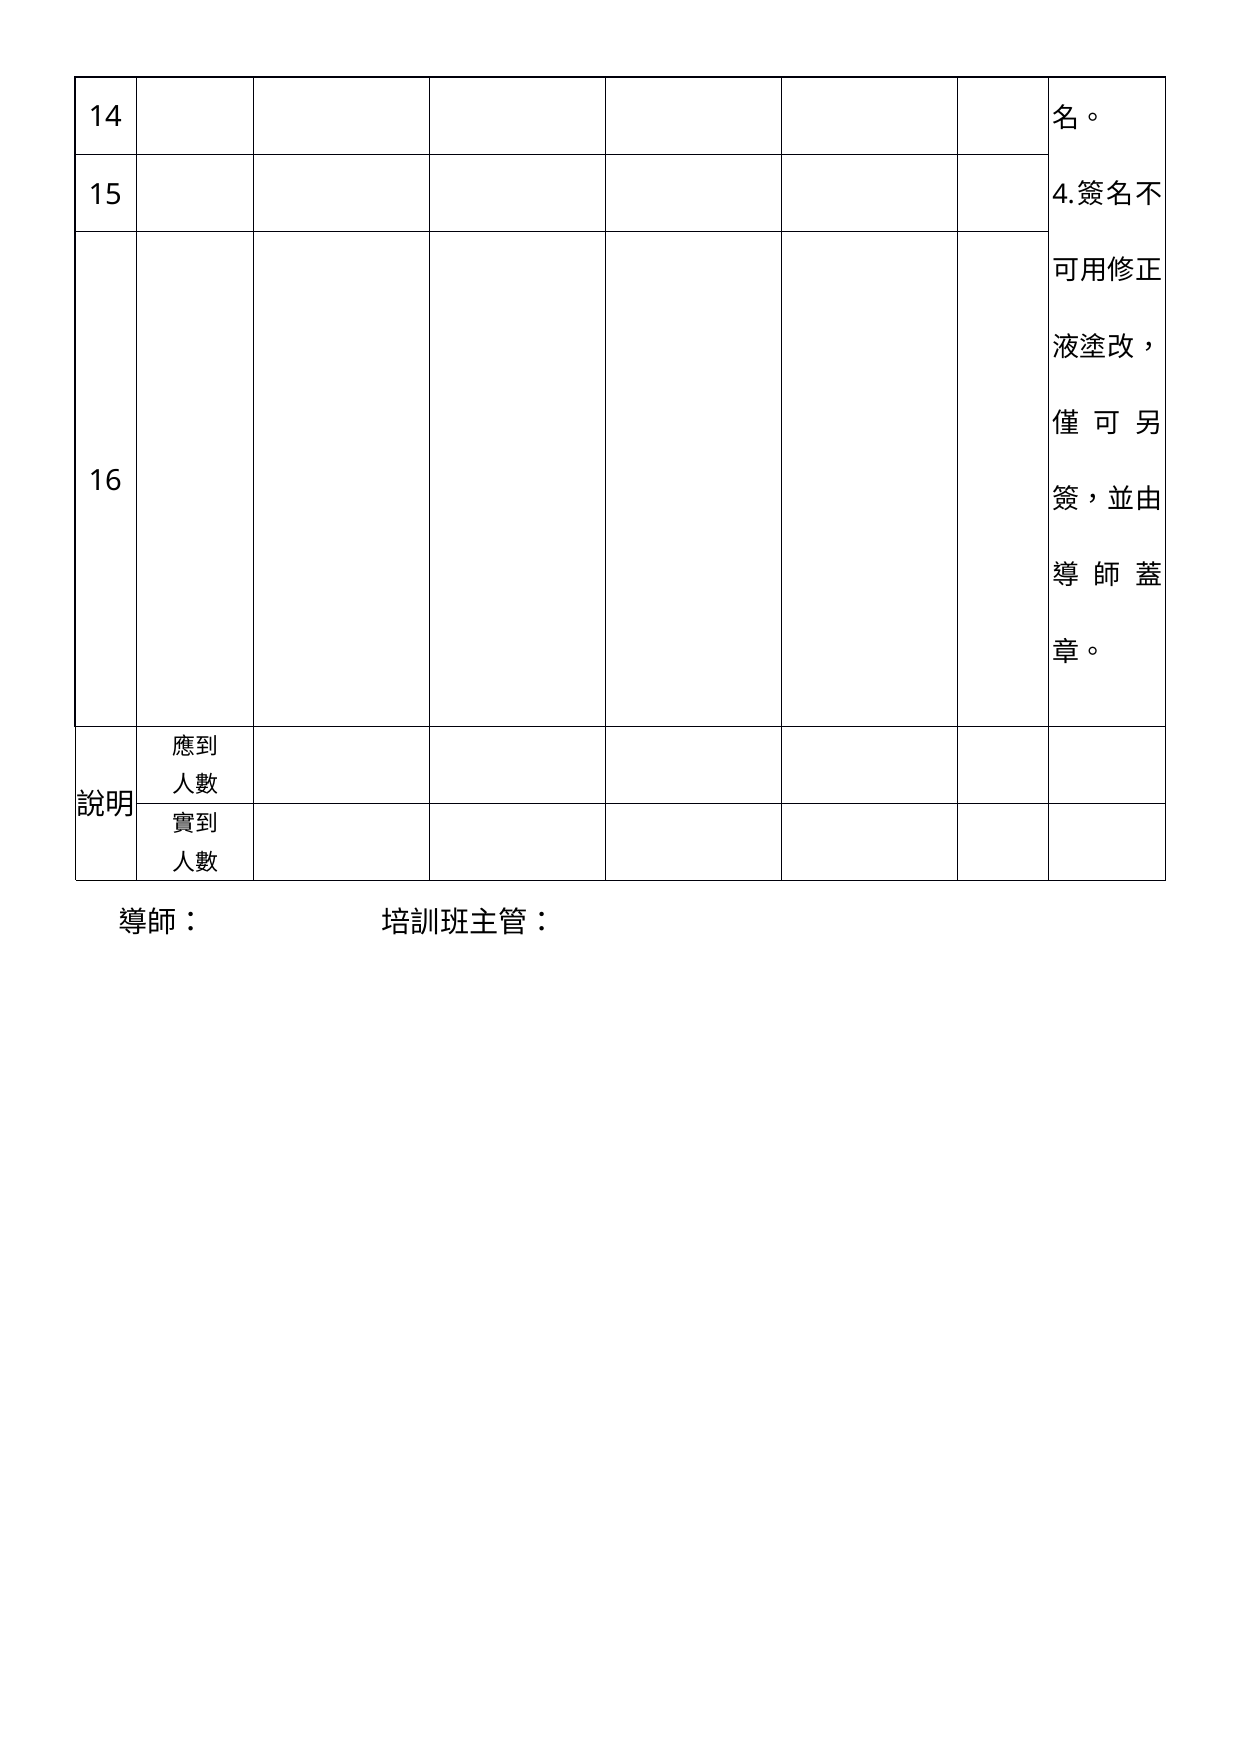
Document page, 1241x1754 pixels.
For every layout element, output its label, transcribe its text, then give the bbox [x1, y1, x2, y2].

table_cell [137, 232, 253, 726]
table_cell [782, 155, 957, 231]
table_cell 14 [76, 78, 136, 154]
table_cell [606, 155, 781, 231]
table_cell [254, 155, 429, 231]
table_cell [254, 804, 429, 880]
table_cell [254, 78, 429, 154]
table_cell [782, 78, 957, 154]
table_cell 應到 人數 [137, 727, 253, 803]
table_cell [254, 727, 429, 803]
table_cell [958, 155, 1048, 231]
table_cell [782, 804, 957, 880]
table_cell [430, 155, 605, 231]
table_cell [958, 804, 1048, 880]
table_cell [137, 155, 253, 231]
table_cell [958, 78, 1048, 154]
table_cell [1049, 727, 1165, 803]
table_cell [430, 727, 605, 803]
table_cell [430, 232, 605, 726]
table_cell [606, 78, 781, 154]
table_cell [958, 232, 1048, 726]
table_cell [782, 232, 957, 726]
table_cell [1049, 804, 1165, 880]
table_cell [606, 804, 781, 880]
table_cell 說明 [76, 727, 136, 880]
table_cell [606, 232, 781, 726]
table_cell 實到 人數 [137, 804, 253, 880]
table_cell [782, 727, 957, 803]
table_cell [430, 78, 605, 154]
table_cell [254, 232, 429, 726]
table_cell 15 [76, 155, 136, 231]
text 導師： 培訓班主管： [75, 881, 1165, 957]
table_cell [430, 804, 605, 880]
table_cell [606, 727, 781, 803]
table_cell 名。 4.簽名不可用修正液塗改，僅可另簽，並由導師蓋章。 [1049, 78, 1165, 726]
table_cell [958, 727, 1048, 803]
table_cell 16 [76, 232, 136, 726]
table_cell [137, 78, 253, 154]
